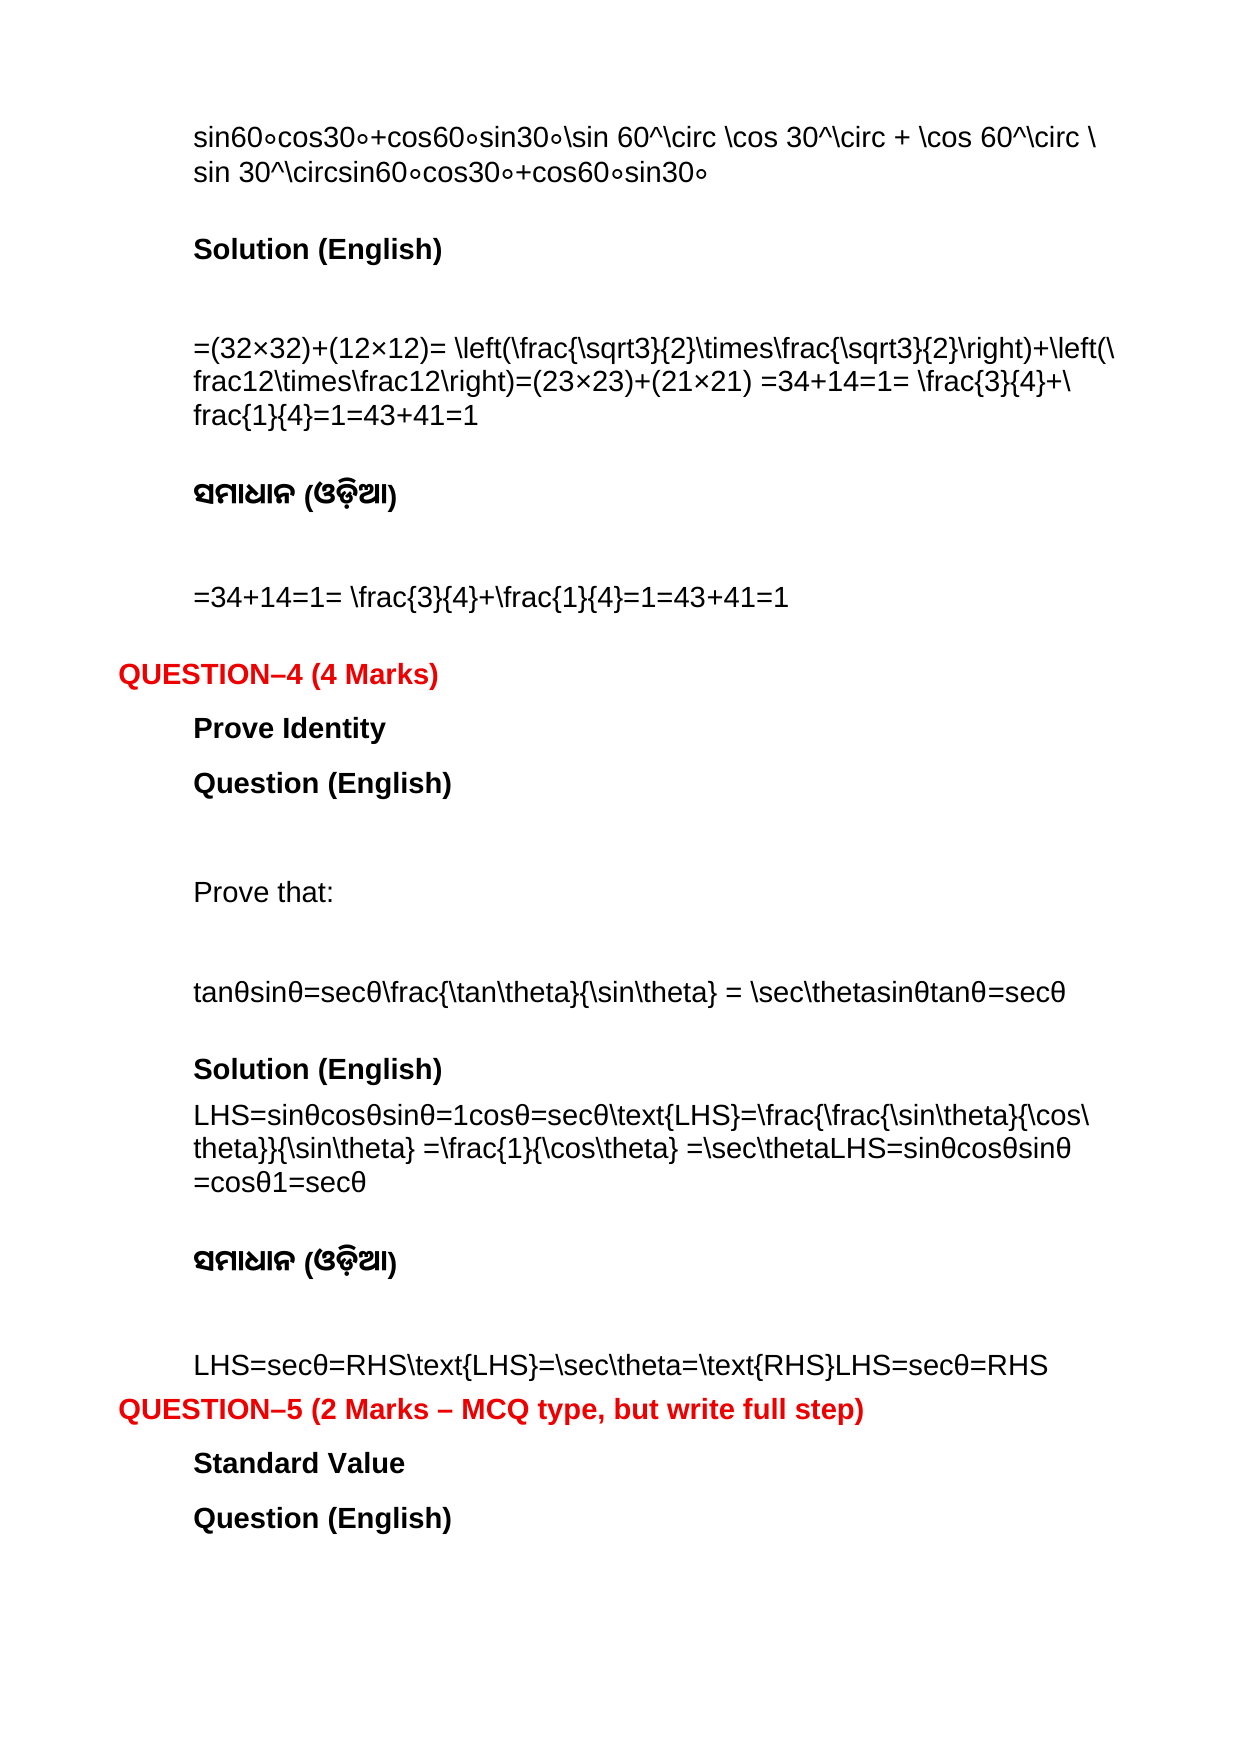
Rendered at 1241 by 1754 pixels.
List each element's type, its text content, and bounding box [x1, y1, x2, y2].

list LHS=sec⁡θ=RHS\text{LHS}=\sec\theta=\text{RHS}LHS=secθ=RHS [193, 1347, 1122, 1382]
subtitle Solution (English) [193, 232, 1122, 266]
list Prove that: [193, 875, 1122, 908]
subtitle QUESTION–5 (2 Marks – MCQ type, but write full step) [118, 1392, 1122, 1426]
subtitle ସମାଧାନ (ଓଡ଼ିଆ) [193, 475, 1122, 515]
subtitle QUESTION–4 (4 Marks) [118, 657, 1122, 691]
subtitle ସମାଧାନ (ଓଡ଼ିଆ) [193, 1242, 1122, 1282]
subtitle Standard Value [193, 1447, 1122, 1480]
subtitle Prove Identity [193, 712, 1122, 745]
subtitle Question (English) [193, 766, 1122, 799]
list LHS=sin⁡θcos⁡θsin⁡θ=1cos⁡θ=sec⁡θ\text{LHS}=\frac{\frac{\sin\theta}{\cos\theta}}{\sin\theta} =\frac{1}{\cos\theta} =\sec\thetaLHS=sinθcosθsinθ​​=cosθ1​=secθ [193, 1096, 1122, 1198]
list =34+14=1= \frac{3}{4}+\frac{1}{4}=1=43​+41​=1 [193, 580, 1122, 613]
list tan⁡θsin⁡θ=sec⁡θ\frac{\tan\theta}{\sin\theta} = \sec\thetasinθtanθ​=secθ [193, 973, 1122, 1008]
subtitle Solution (English) [193, 1052, 1122, 1086]
list sin⁡60∘cos⁡30∘+cos⁡60∘sin⁡30∘\sin 60^\circ \cos 30^\circ + \cos 60^\circ \sin 30^\circsin60∘cos30∘+cos60∘sin30∘ [193, 118, 1122, 188]
subtitle Question (English) [193, 1501, 1122, 1534]
list =(32×32)+(12×12)= \left(\frac{\sqrt3}{2}\times\frac{\sqrt3}{2}\right)+\left(\frac12\times\frac12\right)=(23​​×23​​)+(21​×21​) =34+14=1= \frac{3}{4}+\frac{1}{4}=1=43​+41​=1 [193, 331, 1122, 431]
